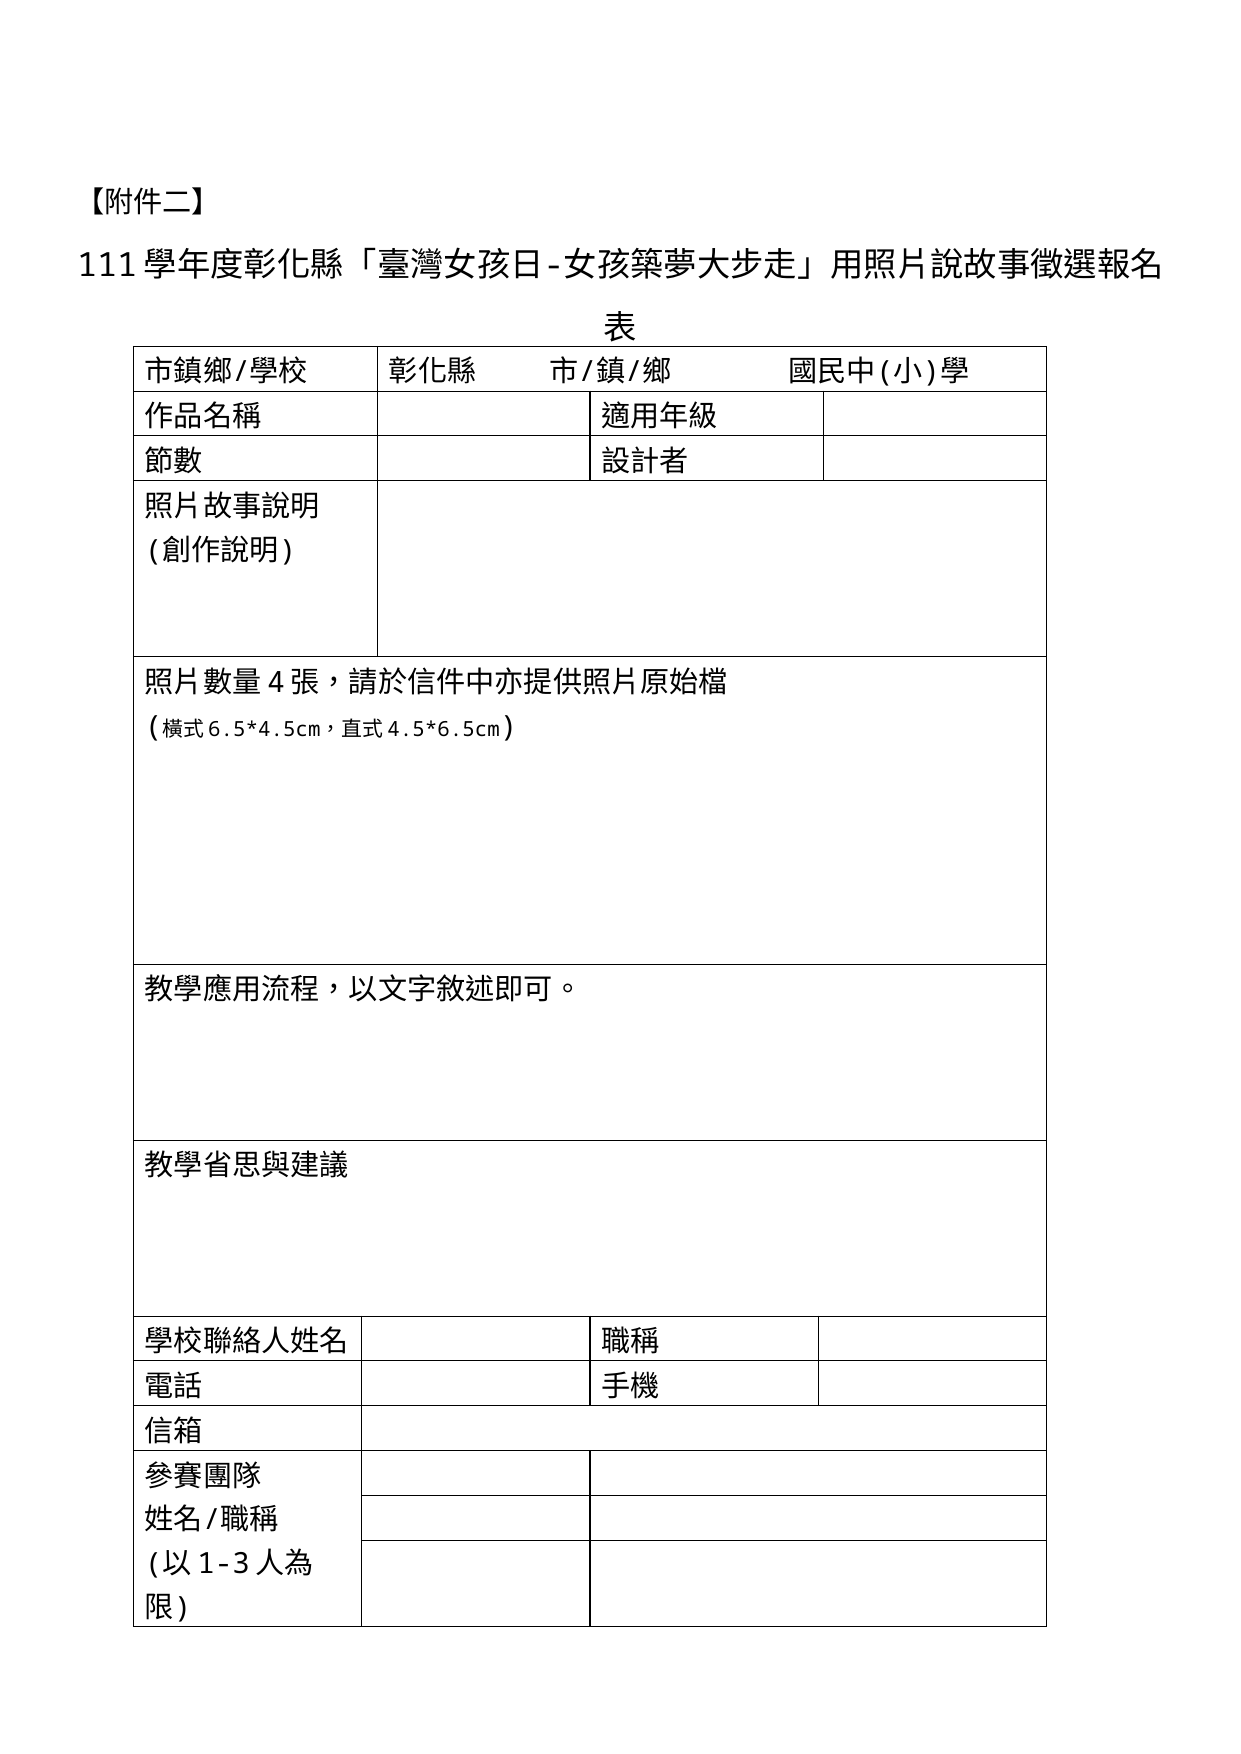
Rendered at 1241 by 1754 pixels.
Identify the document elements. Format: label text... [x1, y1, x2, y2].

table_cell [378, 392, 589, 435]
table_cell [378, 481, 1046, 656]
table_cell 電話 [134, 1361, 361, 1405]
table_cell 教學省思與建議 [134, 1141, 1046, 1316]
table_cell [362, 1541, 589, 1626]
table_cell [362, 1361, 589, 1405]
table_cell 照片故事說明 (創作說明) [134, 481, 377, 656]
table_cell [591, 1541, 1046, 1626]
table_cell 適用年級 [591, 392, 823, 435]
table_cell 節數 [134, 436, 377, 480]
table_cell 照片數量4張，請於信件中亦提供照片原始檔 (橫式6.5*4.5cm，直式4.5*6.5cm) [134, 657, 1046, 963]
table_cell [824, 392, 1046, 435]
table_header 市鎮鄉/學校 [134, 347, 377, 391]
table_cell 教學應用流程，以文字敘述即可。 [134, 965, 1046, 1139]
table_cell [591, 1496, 1046, 1539]
table_cell 作品名稱 [134, 392, 377, 435]
table_cell [362, 1406, 1046, 1450]
text 111學年度彰化縣「臺灣女孩日-女孩築夢大步走」用照片說故事徵選報名表 [75, 221, 1165, 346]
table_cell [362, 1496, 589, 1539]
table_cell 信箱 [134, 1406, 361, 1450]
table_cell [819, 1361, 1046, 1405]
table_cell [824, 436, 1046, 480]
table_header 彰化縣 市/鎮/鄉 國民中(小)學 [378, 347, 1046, 391]
table_cell 學校聯絡人姓名 [134, 1317, 361, 1360]
table_cell [819, 1317, 1046, 1360]
table_cell 參賽團隊 姓名/職稱 (以1-3人為限) [134, 1451, 361, 1626]
table_cell [591, 1451, 1046, 1495]
table_cell 手機 [591, 1361, 818, 1405]
table_cell 職稱 [591, 1317, 818, 1360]
text 【附件二】 [75, 158, 1165, 221]
table_cell [378, 436, 589, 480]
table_cell [362, 1451, 589, 1495]
table_cell [362, 1317, 589, 1360]
table_cell 設計者 [591, 436, 823, 480]
